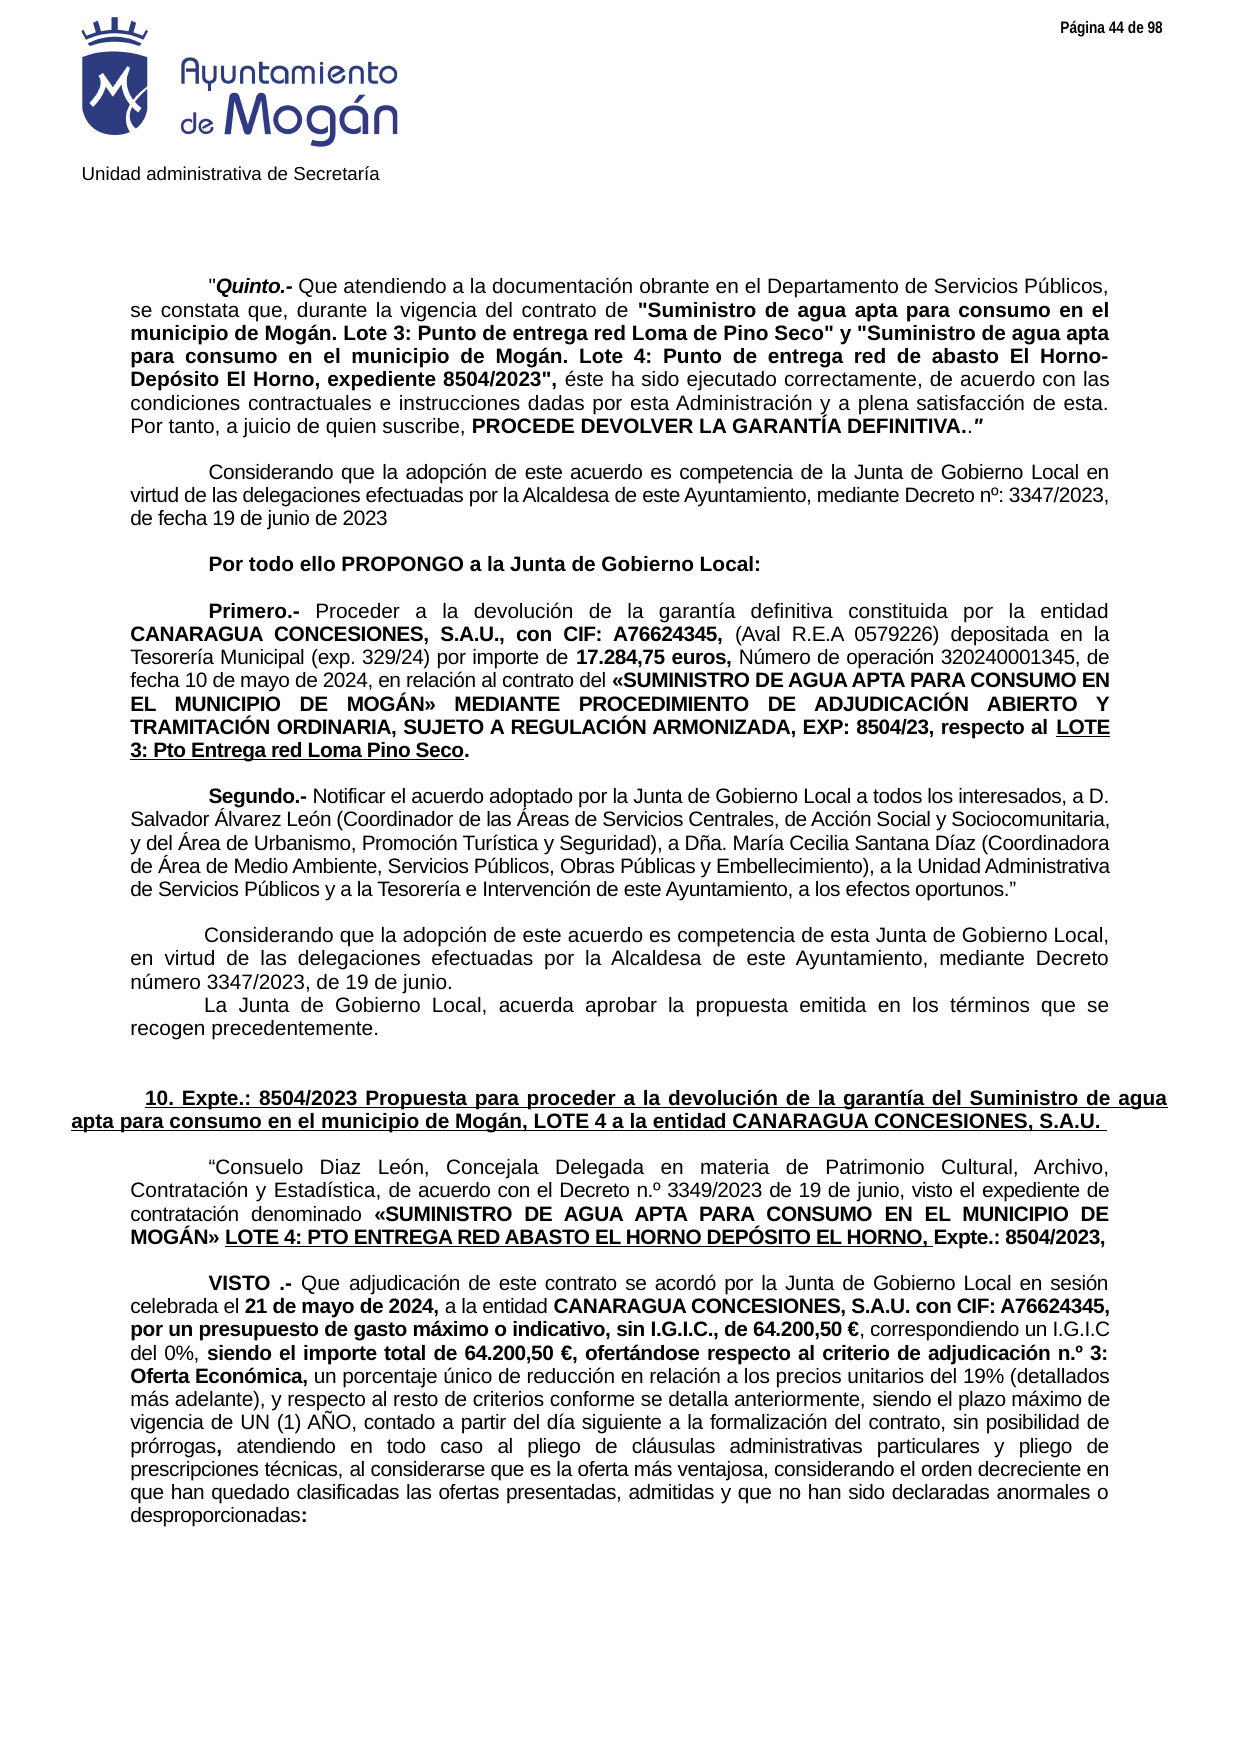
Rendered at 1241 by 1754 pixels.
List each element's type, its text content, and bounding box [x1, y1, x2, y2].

text “Consuelo Diaz León, Concejala Delegada en materia de Patrimonio Cultural, Archivo, Contratación y Estadística, de acuerdo con el Decreto n.º 3349/2023 de 19 de junio, visto el expediente de contratación denominado «SUMINISTRO DE AGUA APTA PARA CONSUMO EN EL MUNICIPIO DE MOGÁN» LOTE 4: PTO ENTREGA RED ABASTO EL HORNO DEPÓSITO EL HORNO, Expte.: 8504/2023, [130, 1156, 1110, 1249]
text "Quinto.- Que atendiendo a la documentación obrante en el Departamento de Servicios Públicos, se constata que, durante la vigencia del contrato de "Suministro de agua apta para consumo en el municipio de Mogán. Lote 3: Punto de entrega red Loma de Pino Seco" y "Suministro de agua apta para consumo en el municipio de Mogán. Lote 4: Punto de entrega red de abasto El Horno-Depósito El Horno, expediente 8504/2023", éste ha sido ejecutado correctamente, de acuerdo con las condiciones contractuales e instrucciones dadas por esta Administración y a plena satisfacción de esta. Por tanto, a juicio de quien suscribe, PROCEDE DEVOLVER LA GARANTÍA DEFINITIVA.." [130, 275, 1110, 437]
text La Junta de Gobierno Local, acuerda aprobar la propuesta emitida en los términos que se recogen precedentemente. [130, 993, 1110, 1040]
text Primero.- Proceder a la devolución de la garantía definitiva constituida por la entidad CANARAGUA CONCESIONES, S.A.U., con CIF: A76624345, (Aval R.E.A 0579226) depositada en la Tesorería Municipal (exp. 329/24) por importe de 17.284,75 euros, Número de operación 320240001345, de fecha 10 de mayo de 2024, en relación al contrato del «SUMINISTRO DE AGUA APTA PARA CONSUMO EN EL MUNICIPIO DE MOGÁN» MEDIANTE PROCEDIMIENTO DE ADJUDICACIÓN ABIERTO Y TRAMITACIÓN ORDINARIA, SUJETO A REGULACIÓN ARMONIZADA, EXP: 8504/23, respecto al LOTE 3: Pto Entrega red Loma Pino Seco. [130, 599, 1110, 762]
text Por todo ello PROPONGO a la Junta de Gobierno Local: [130, 553, 1110, 576]
text Considerando que la adopción de este acuerdo es competencia de esta Junta de Gobierno Local, en virtud de las delegaciones efectuadas por la Alcaldesa de este Ayuntamiento, mediante Decreto número 3347/2023, de 19 de junio. [130, 924, 1110, 993]
picture [81, 17, 398, 153]
text 10. Expte.: 8504/2023 Propuesta para proceder a la devolución de la garantía del Suministro de agua apta para consumo en el municipio de Mogán, LOTE 4 a la entidad CANARAGUA CONCESIONES, S.A.U. [71, 1086, 1169, 1133]
text VISTO .- Que adjudicación de este contrato se acordó por la Junta de Gobierno Local en sesión celebrada el 21 de mayo de 2024, a la entidad CANARAGUA CONCESIONES, S.A.U. con CIF: A76624345, por un presupuesto de gasto máximo o indicativo, sin I.G.I.C., de 64.200,50 €, correspondiendo un I.G.I.C del 0%, siendo el importe total de 64.200,50 €, ofertándose respecto al criterio de adjudicación n.º 3: Oferta Económica, un porcentaje único de reducción en relación a los precios unitarios del 19% (detallados más adelante), y respecto al resto de criterios conforme se detalla anteriormente, siendo el plazo máximo de vigencia de UN (1) AÑO, contado a partir del día siguiente a la formalización del contrato, sin posibilidad de prórrogas, atendiendo en todo caso al pliego de cláusulas administrativas particulares y pliego de prescripciones técnicas, al considerarse que es la oferta más ventajosa, considerando el orden decreciente en que han quedado clasificadas las ofertas presentadas, admitidas y que no han sido declaradas anormales o desproporcionadas: [130, 1272, 1110, 1527]
text Considerando que la adopción de este acuerdo es competencia de la Junta de Gobierno Local en virtud de las delegaciones efectuadas por la Alcaldesa de este Ayuntamiento, mediante Decreto nº: 3347/2023, de fecha 19 de junio de 2023 [130, 460, 1110, 530]
text Segundo.- Notificar el acuerdo adoptado por la Junta de Gobierno Local a todos los interesados, a D. Salvador Álvarez León (Coordinador de las Áreas de Servicios Centrales, de Acción Social y Sociocomunitaria, y del Área de Urbanismo, Promoción Turística y Seguridad), a Dña. María Cecilia Santana Díaz (Coordinadora de Área de Medio Ambiente, Servicios Públicos, Obras Públicas y Embellecimiento), a la Unidad Administrativa de Servicios Públicos y a la Tesorería e Intervención de este Ayuntamiento, a los efectos oportunos.” [130, 785, 1110, 901]
